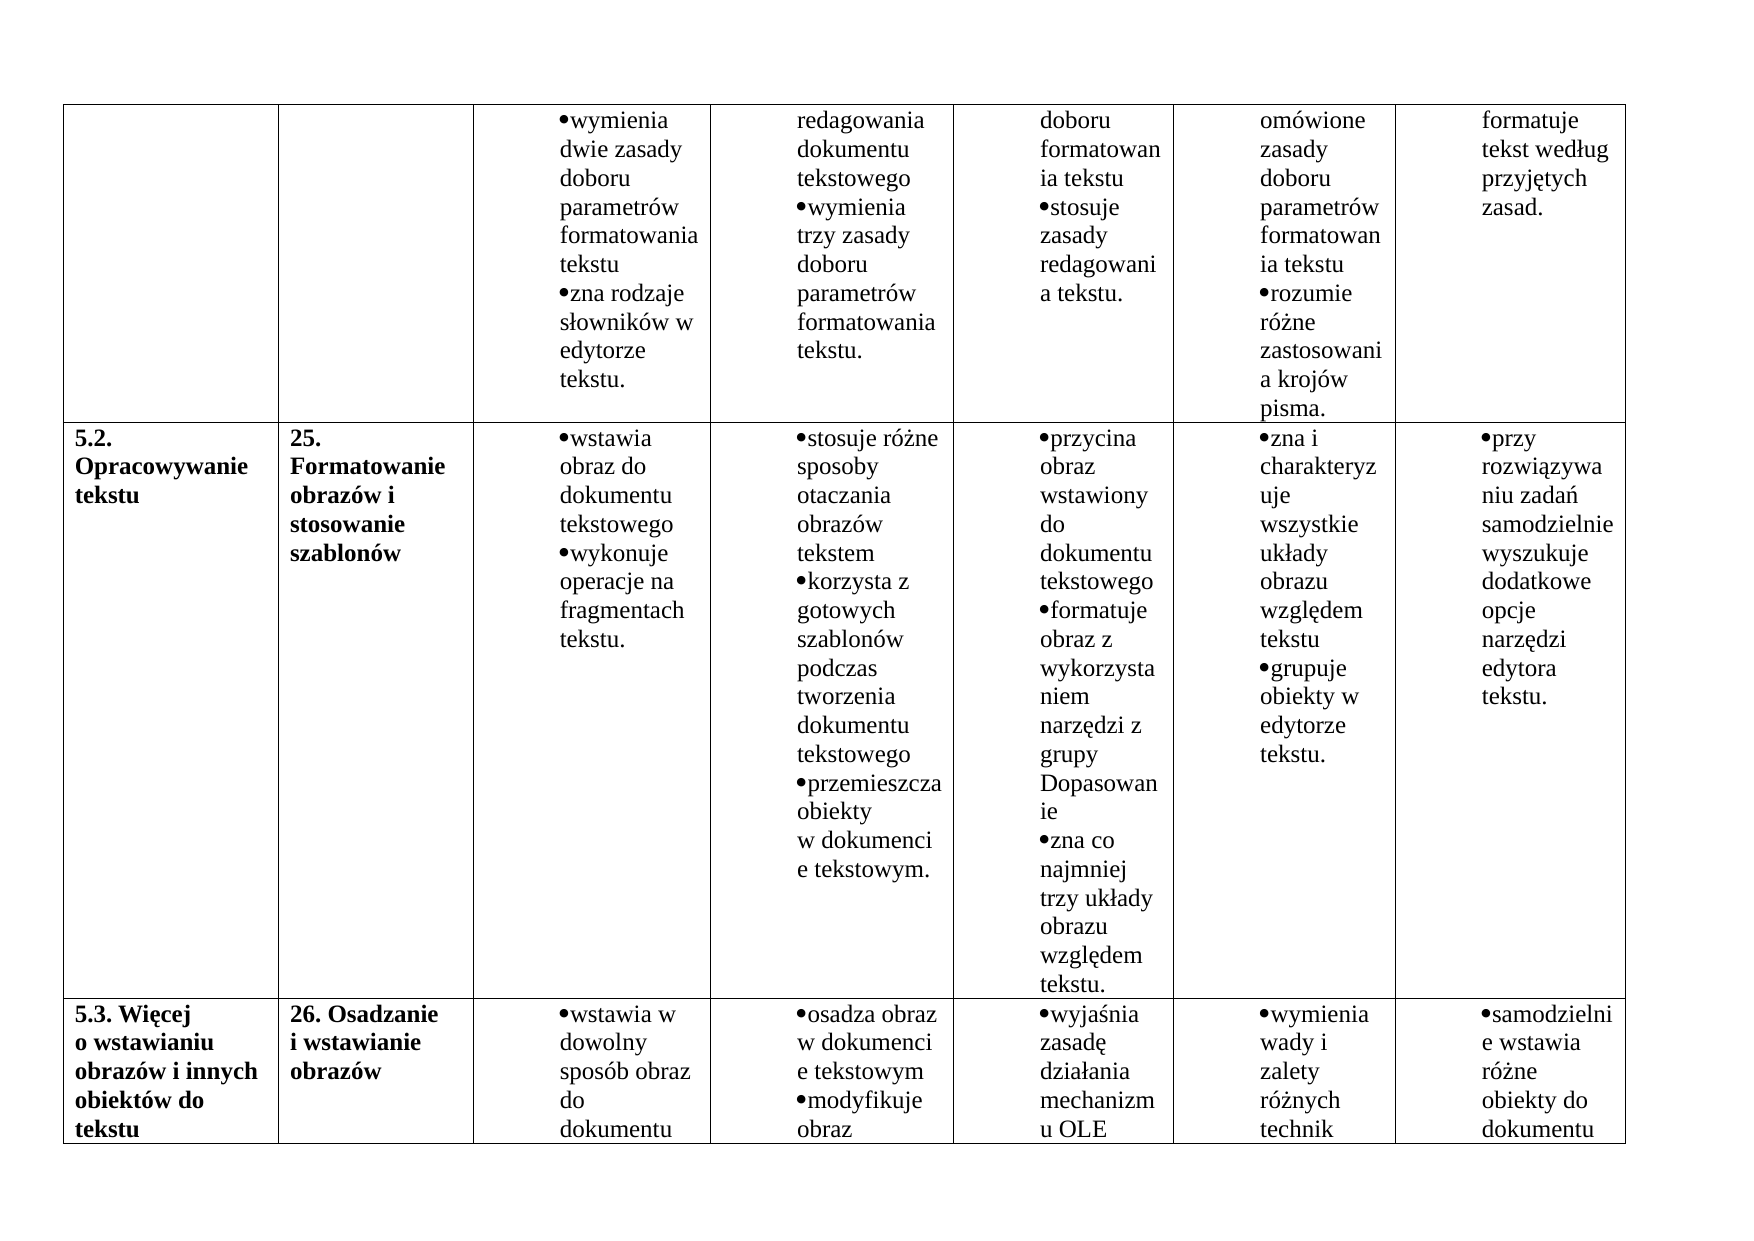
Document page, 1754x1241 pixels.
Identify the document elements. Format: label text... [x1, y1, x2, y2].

table_cell zna i charakteryzuje wszystkie układy obrazu względem tekstu grupuje obiekty w edytorze tekstu. [1174, 423, 1395, 998]
table_cell wstawia obraz do dokumentu tekstowego wykonuje operacje na fragmentach tekstu. [474, 423, 710, 998]
table_cell stosuje różne sposoby otaczania obrazów tekstem korzysta z gotowych szablonów podczas tworzenia dokumentu tekstowego przemieszcza obiekty w dokumencie tekstowym. [711, 423, 953, 998]
table_cell doboru formatowania tekstu stosuje zasady redagowania tekstu. [954, 105, 1173, 422]
table_cell redagowania dokumentu tekstowego wymienia trzy zasady doboru parametrów formatowania tekstu. [711, 105, 953, 422]
table_cell formatuje tekst według przyjętych zasad. [1396, 105, 1625, 422]
table_cell [64, 105, 278, 422]
table_cell samodzielnie wstawia różne obiekty do dokumentu [1396, 999, 1625, 1142]
table_cell włącza podgląd znaków niedrukowanych w edytorze tekstu wymienia dwie zasady redagowania dokumentu tekstowego wymienia dwie zasady doboru parametrów formatowania tekstu zna rodzaje słowników w edytorze tekstu. [474, 105, 710, 422]
table_cell wymienia wady i zalety różnych technik [1174, 999, 1395, 1142]
table_cell wstawia w dowolny sposób obraz do dokumentu [474, 999, 710, 1142]
table_cell 26. Osadzanie i wstawianie obrazów [279, 999, 473, 1142]
table_cell omówione zasady doboru parametrów formatowania tekstu rozumie różne zastosowania krojów pisma. [1174, 105, 1395, 422]
table_cell 5.3. Więcej o wstawianiu obrazów i innych obiektów do tekstu [64, 999, 278, 1142]
table_cell 25. Formatowanie obrazów i stosowanie szablonów [279, 423, 473, 998]
table_cell wyjaśnia zasadę działania mechanizmu OLE wymienia dwa rodzaje obiektów, które można osadzić w dokumencie tekstowym. [954, 999, 1173, 1142]
table_cell 5.2. Opracowywanie tekstu [64, 423, 278, 998]
table_cell [279, 105, 473, 422]
table_cell przycina obraz wstawiony do dokumentu tekstowego formatuje obraz z wykorzystaniem narzędzi z grupy Dopasowanie zna co najmniej trzy układy obrazu względem tekstu. [954, 423, 1173, 998]
table_cell przy rozwiązywaniu zadań samodzielnie wyszukuje dodatkowe opcje narzędzi edytora tekstu. [1396, 423, 1625, 998]
table_cell osadza obraz w dokumencie tekstowym modyfikuje obraz [711, 999, 953, 1142]
